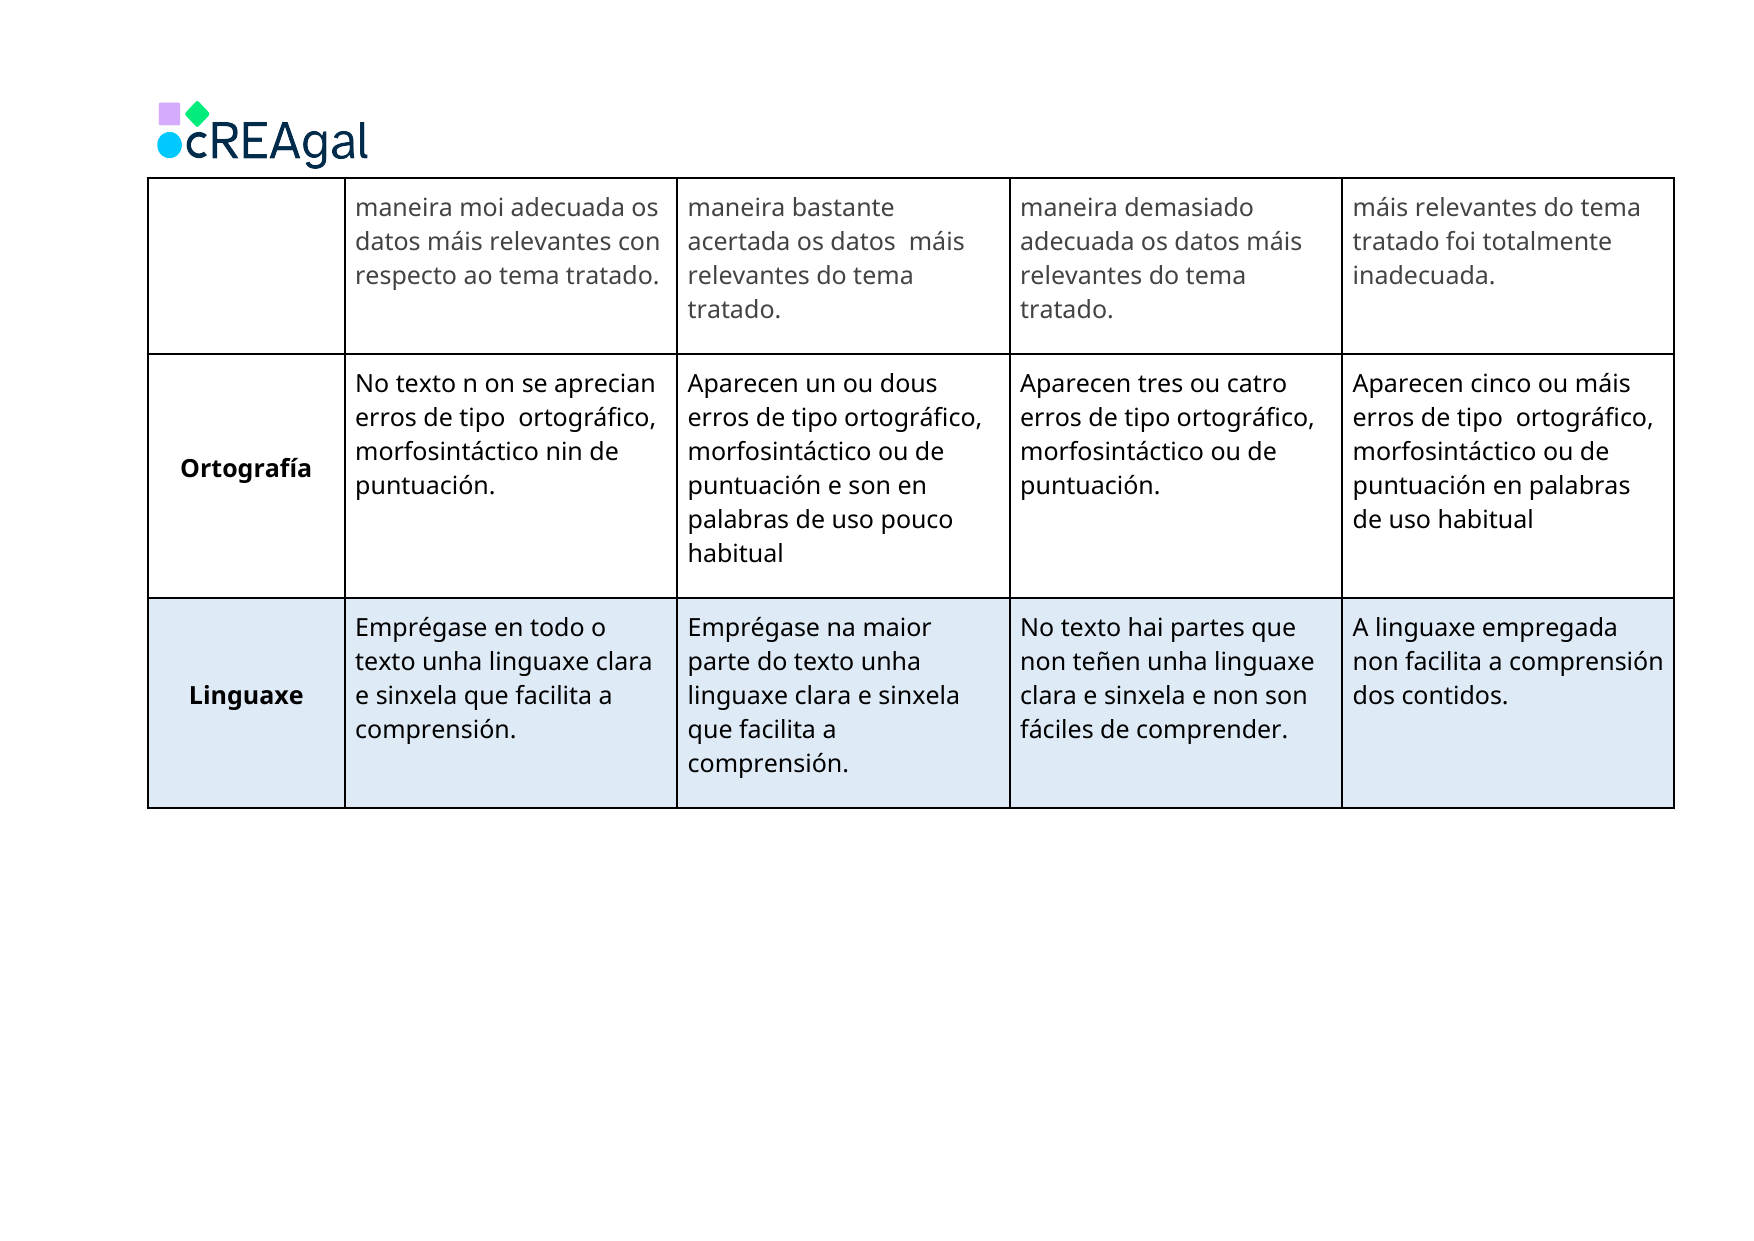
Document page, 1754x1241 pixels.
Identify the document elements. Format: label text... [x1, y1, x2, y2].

table_cell Emprégase en todo o texto unha linguaxe clara e sinxela que facilita a comprensión. [346, 599, 676, 807]
table_cell [149, 179, 344, 353]
table_cell maneira moi adecuada os datos máis relevantes con respecto ao tema tratado. [346, 179, 676, 353]
table_cell Aparecen tres ou catro erros de tipo ortográfico, morfosintáctico ou de puntuación. [1011, 355, 1341, 597]
table_cell Aparecen cinco ou máis erros de tipo ortográfico, morfosintáctico ou de puntuación en palabras de uso habitual [1343, 355, 1673, 597]
table_cell Linguaxe [149, 599, 344, 807]
table_cell maneira demasiado adecuada os datos máis relevantes do tema tratado. [1011, 179, 1341, 353]
table_cell Emprégase na maior parte do texto unha linguaxe clara e sinxela que facilita a comprensión. [678, 599, 1009, 807]
table_cell máis relevantes do tema tratado foi totalmente inadecuada. [1343, 179, 1673, 353]
table_cell Ortografía [149, 355, 344, 597]
table_cell A linguaxe empregada non facilita a comprensión dos contidos. [1343, 599, 1673, 807]
table_cell No texto hai partes que non teñen unha linguaxe clara e sinxela e non son fáciles de comprender. [1011, 599, 1341, 807]
table_cell maneira bastante acertada os datos máis relevantes do tema tratado. [678, 179, 1009, 353]
table_cell No texto n on se aprecian erros de tipo ortográfico, morfosintáctico nin de puntuación. [346, 355, 676, 597]
table_cell Aparecen un ou dous erros de tipo ortográfico, morfosintáctico ou de puntuación e son en palabras de uso pouco habitual [678, 355, 1009, 597]
picture [157, 101, 368, 169]
